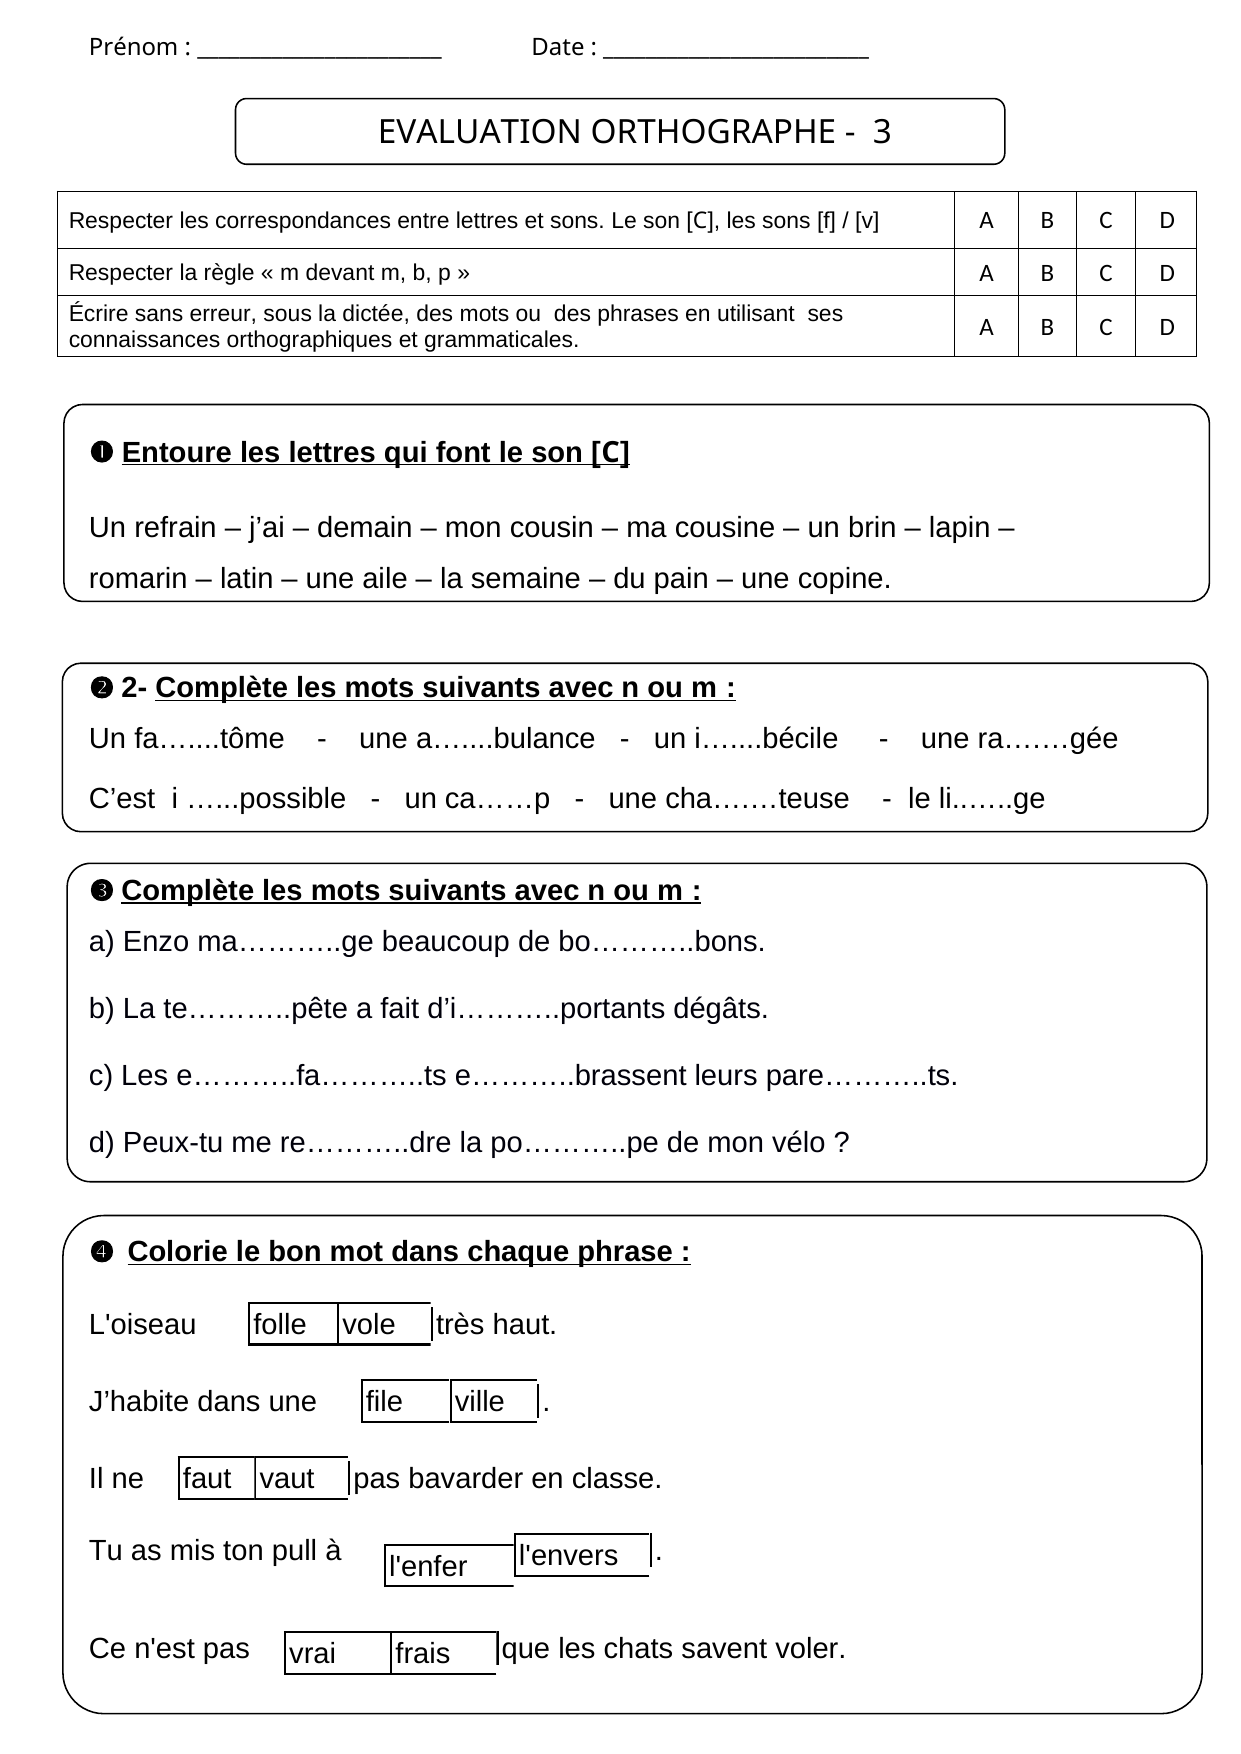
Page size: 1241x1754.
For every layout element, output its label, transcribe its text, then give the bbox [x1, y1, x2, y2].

table_header . [537, 1379, 679, 1423]
table_header ville [452, 1381, 537, 1421]
text romarin – latin – une aile – la semaine – du pain – une copine. [89, 561, 1181, 594]
table_header l'envers [516, 1535, 649, 1575]
table_cell B [1019, 296, 1076, 356]
table_header faut [180, 1458, 254, 1498]
text  Complète les mots suivants avec n ou m : [89, 873, 1181, 907]
table_cell D [1136, 296, 1196, 356]
text Prénom : _______________________ Date : _________________________ [89, 29, 1181, 62]
table_header C [1077, 192, 1135, 248]
table_header [384, 1533, 514, 1544]
table_cell C [1077, 296, 1135, 356]
table_header Il ne [89, 1456, 178, 1500]
table_cell B [1019, 249, 1076, 295]
table_header J’habite dans une [89, 1379, 361, 1423]
text d) Peux-tu me re………..dre la po………..pe de mon vélo ? [89, 1125, 1181, 1159]
table_header pas bavarder en classe. [348, 1456, 771, 1500]
table_header vrai [286, 1633, 390, 1673]
table_header l'enfer [386, 1546, 514, 1585]
table_header vaut [256, 1458, 348, 1498]
table_cell A [955, 249, 1018, 295]
text [89, 357, 1181, 403]
text  2- Complète les mots suivants avec n ou m : [89, 670, 1181, 704]
table_header . [650, 1533, 723, 1598]
table_header Respecter les correspondances entre lettres et sons. Le son [C], les sons [f] / [v] [58, 192, 954, 248]
table_header file [363, 1381, 449, 1421]
table_header que les chats savent voler. [496, 1631, 879, 1675]
table_header folle [250, 1304, 337, 1343]
table_cell A [955, 296, 1018, 356]
table_cell D [1136, 249, 1196, 295]
text  Entoure les lettres qui font le son [C] [89, 406, 1181, 471]
text [89, 187, 1181, 191]
table_header A [955, 192, 1018, 248]
table_header Ce n'est pas [89, 1631, 284, 1675]
text  Colorie le bon mot dans chaque phrase : [89, 1234, 1181, 1268]
table_cell Écrire sans erreur, sous la dictée, des mots ou des phrases en utilisant ses connaissances orthographiques et grammaticales. [58, 296, 954, 356]
text [89, 108, 234, 153]
text b) La te………..pête a fait d’i………..portants dégâts. [89, 991, 1181, 1025]
table_header B [1019, 192, 1076, 248]
table_header D [1136, 192, 1196, 248]
text Un refrain – j’ai – demain – mon cousin – ma cousine – un brin – lapin – [89, 510, 1181, 544]
table_header frais [392, 1633, 496, 1673]
text EVALUATION ORTHOGRAPHE - 3 [237, 108, 1004, 153]
table_header très haut. [431, 1302, 690, 1346]
table_header vole [339, 1304, 431, 1343]
table_header Tu as mis ton pull à [89, 1533, 384, 1598]
table_header [514, 1577, 649, 1598]
table_header L'oiseau [89, 1302, 248, 1346]
table_header [384, 1587, 514, 1598]
table_cell Respecter la règle « m devant m, b, p » [58, 249, 954, 295]
text a) Enzo ma………..ge beaucoup de bo………..bons. [89, 924, 1181, 958]
text [1006, 108, 1181, 153]
table_cell C [1077, 249, 1135, 295]
text C’est i …...possible - un ca……p - une cha….…teuse - le li..…..ge [89, 781, 1181, 814]
text Un fa…....tôme - une a…....bulance - un i…....bécile - une ra….…gée [89, 721, 1181, 755]
text c) Les e………..fa………..ts e………..brassent leurs pare………..ts. [89, 1058, 1181, 1092]
